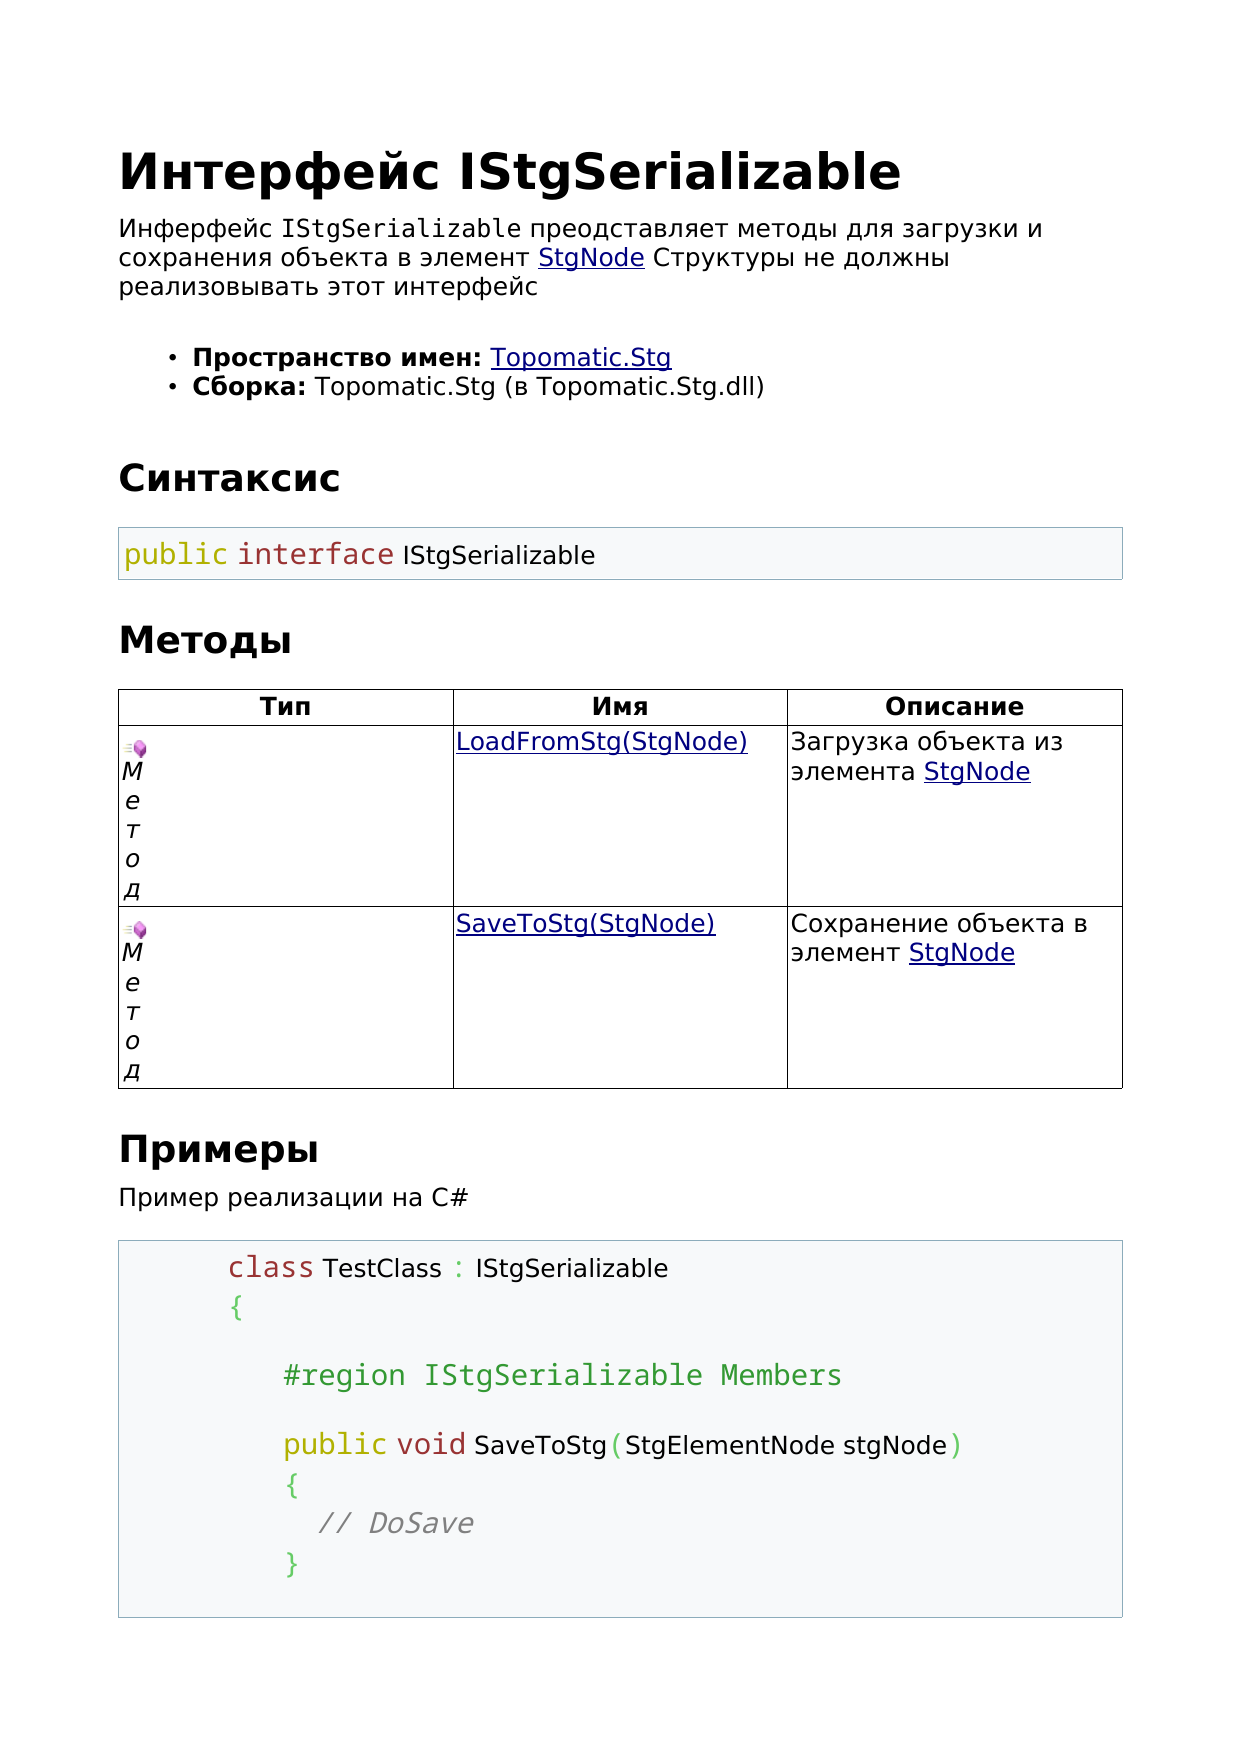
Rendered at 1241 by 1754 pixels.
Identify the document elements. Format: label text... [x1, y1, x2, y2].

table_cell SaveToStg(StgNode) [454, 907, 787, 1087]
table_header Тип [119, 690, 453, 724]
picture [121, 921, 147, 939]
subtitle Примеры [118, 1127, 1122, 1171]
table_cell LoadFromStg(StgNode) [454, 726, 787, 906]
text Пример реализации на C# [118, 1183, 1122, 1213]
table_header Описание [788, 690, 1122, 724]
table_cell [119, 907, 453, 1087]
subtitle Методы [118, 618, 1122, 662]
subtitle Интерфейс IStgSerializable [118, 143, 1122, 201]
table_cell Загрузка объекта из элемента StgNode [788, 726, 1122, 906]
table_header class TestClass : IStgSerializable { #region IStgSerializable Members public void SaveToStg(StgElementNode stgNode) { // DoSave } [119, 1241, 1122, 1617]
list Пространство имен: Topomatic.Stg [177, 343, 1122, 372]
table_header Имя [454, 690, 787, 724]
table_cell [119, 726, 453, 906]
text Инферфейс IStgSerializable преодставляет методы для загрузки и сохранения объекта в элемент StgNode Структуры не должны реализовывать этот интерфейс [118, 214, 1122, 301]
table_header public interface IStgSerializable [119, 528, 1122, 578]
subtitle Синтаксис [118, 456, 1122, 500]
picture [121, 740, 147, 758]
table_cell Сохранение объекта в элемент StgNode [788, 907, 1122, 1087]
list Сборка: Topomatic.Stg (в Topomatic.Stg.dll) [177, 372, 1122, 402]
